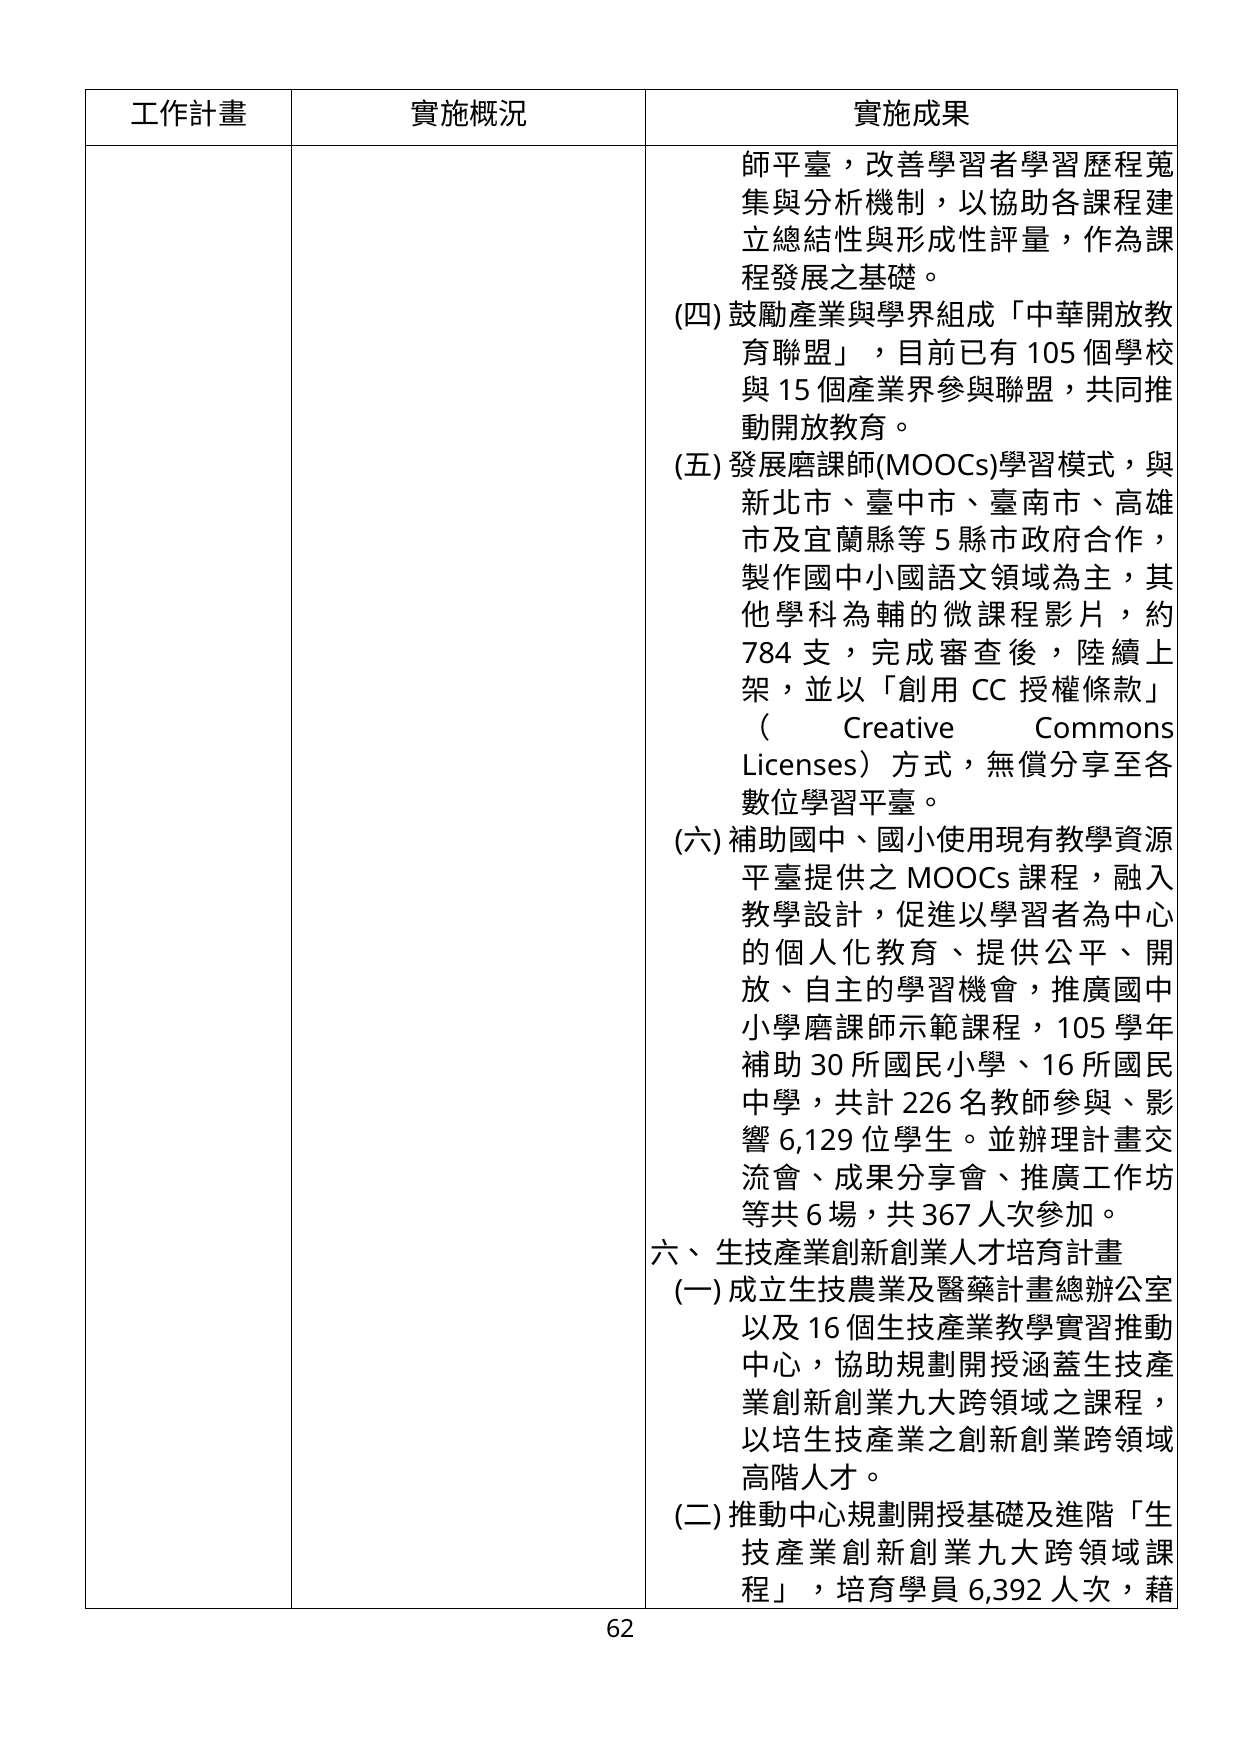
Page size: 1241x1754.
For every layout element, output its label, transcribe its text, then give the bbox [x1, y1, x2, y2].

table_header 實施概況 [292, 90, 645, 144]
table_cell 能源科技人才培育計畫 結合大專及中小學教師力量共同開發12套能源教育模組，經由分享、教學觀摩與推廣行動等，促進能源教育之落實與擴散。此外，招募及培訓能源種子教師，106年度共153位教師獲得初階種子教師證書、76位教師獲得高階種子教師證書。 核定補助國立彰化師範大學等2校成立中小學能源科技教育區域中心及補助新北市萬里區萬里國民小學等19校推動中小學能源科技教育推動計畫，結合大專校院及中小學之師資及教學資源，共同落實中小學階段能源科技教育之推廣。 持續補助國立東華大學等6校成立太陽能、生質能、風能與海洋能、工業節能、住商節能與運輸節能、儲能（含蓄電與蓄熱）等6個聯盟中心，培育能源專業科技人才。此外，補助國立勤益科技大學等18校辦理19項「能源科技課程教學模組與推廣計畫」提供教師快速且彈性運用搭配，增進學生自主學習之機會，有利增進能源科技專業知識之擴散。 辦理8場學生能源暑期營隊，共286位學生參與；另核定補助國立科學工藝博物館推動能源創意實作競賽，106年度共202所國高中及大專院校585隊2,553位學生組隊參賽，鼓勵學生動手實作並激發學生創意。 智慧製造產業創新提升人才培育計畫 推動辦理2場種子師資培訓，經由種子師資培育，可迅速培育智慧製造科技知識課程所需之師資，縮短知識落差。 補助國立臺灣大學等6所中心學校結合35所夥伴學校成立智慧製造跨校跨域教學策略聯盟，以整合國內大學校院相關系所之教學資源，開發智慧製造產業創新提升人才培育之平臺及環境，培育學生除具備機械領域專業知識外，兼具製造、資訊與通信科技（Information and Communication Technology，簡稱ICT）等技術以及跨域協同合作實作等整合性能力。 補助國立臺灣大學等6所中心學校以問題導向學習（Problem-Based Learning,PBL）教學模式，導入跨領域師生，透過開設智慧製造相關課程（如智慧製造PBL專題實作課程），落實PBL跨域合作學習之精神，以培養學生支持產業智慧化創新轉型所需之專業及跨領域整合與合作之能力。 補助國立臺灣大學等6所中心學校建置實創平臺，以支援智慧製造核心基礎與應用技術，養學生創新與動手實作之能力。 資通訊軟體創新人才推升計畫 補助大葉大學等64校88系(所)大專校院辦理資通訊軟體創新人才推升推廣計畫，以協助各大專校院發展創新教學模式，擴大培育高階資通訊軟體創作人才，並鼓勵進行跨校軟體創作資源分享及交流。 補助國立成功大學等4校成立計畫推動中心，提供軟體工程及資訊安全教學相關資源，並推廣資通訊軟體人才培育網路學習資源平臺，包括：軟體學習資源、線上協同學習(e-tutor)、創作社群及學生實習媒合等服務。 推動軟體工程翻轉式教學，編製「軟體測試」、「軟體設計」與「安全軟體設計」3門課程，大規模開放式線上課程（Massive Open Online Courses，簡稱MOOC）教材，並培訓軟體工程翻轉式協同教學之專業師資，計培訓40名種子教師，完成23所大專校院協同教授30課次180小時，參與學生計1,248人次。 辦理線上程式設計競賽16場，全國大專資通訊軟體創新人才推升計畫(ITSA)盃程式設計桂冠挑戰大賽、大專校院軟體創作競賽及微電腦競賽各1場，約有6,577學生人次參與，引導學生強化軟硬整合設計能力。 辦理軟體創作達人暑期成長營，加強學生軟體設計與專案開發能力。由產業界或法人提供專案題目並擔任輔導諮詢專家，指導團隊進行作品開發，以促成學生與資通訊軟體產業接軌。106年計有12家廠商及5個縣市政府，共計20位專案代表提供24個專案題目，並有來自29所學校55個團隊報名參加。 建立學生實習媒合服務平臺，學生可透過此平臺建立完整的學習及創作履歷，並使用搜尋職缺功能找尋實習及工作機會；企業則可利用此介面徵才選才，找尋合適的職缺人選。106年計登錄完整履歷人數2,351人，廠商1,079家，共提供1,261個職缺名額。 補助國立臺灣師範大學等27所大學校院結合125所高中職，辦理向下扎根高中職校資訊科學教育，以培養高中職校學生資訊科技的運用與運算思維能力、先修資訊科學的機會、輔導參加資訊科學相關活動。 第2期智慧生活整合性人才培育計畫 持續補助國立臺灣大學等6校結合臺北醫學大學等26校共同推動智慧生活整合創新聯盟計畫，106年度辦理26個專業領域模組及25個跨領域模組，共同完成相關重點領域課程地圖，發展地圖中之中階核心、高階實作專題及產業應用場域實習課程相關教學資源，透過課堂授課、場域體驗、實作、演講等建立模組教材交流模式，參與學生2,464人次。 補助高雄醫學大學舉辦2017亞洲智慧生活國際學院，本次工作坊主題為「Smart Living with Innovative Long─term Healthcare」，與6所醫療、日托、長照學習場域(Living Lab)合作，並有來自德國、日本、韓國、新加坡及泰國共5所國外頂尖學府參與，由30位我國和國際學員合力提出可解決銀髮長期照護的解決方案及原型製作，將國內智慧生活的教育發展推向國際舞臺。 補助修平大學等9校推動智慧生活創新創業特色大學計畫，透過在地創新與創業育成人才培育平臺，提供學生、教師、業師、地方非營利組織、社會企業等多元交流、學習管道。 引進355位業師協助新創課程及創業育成課程與活動，並辦理特色課程156門、產學相關講座199場及成果展38場；提供校內實體創新創業培育共同工作空間。 新一代數位學習計畫 發展「數位學與教創新模式」，將數位科技融入閱讀及學科，並協助教師數位應用專業知能成長、發展多元學習評量，105學年度補助設立3個教學資源中心，合作學校17校，夥伴學校111校，703班，影響15,286名學生。另外，106年度辦理觀課、工作坊、家長教育及成果分享會等推廣活動289場，共8,788人次參加。 核定補助21所大專校院發展32門磨課師課程與19個系列課程，各校依學校推動數位學習之優勢發展特色課程，其課程領域包括醫學、電機、理工、商管、人文社科、藝術等。推動課程品質提升子計畫，辦理磨課師課程發展相關研討活動，邀請學者專家及有磨課師教學實務經驗之教師，分享課程之教學模式及教學設計模式等，計有16場，1,250人次與會。 推動學習數據分析子計畫，邀請中華開放教育平台(opened)及學聯網(Sharecourse)等國內主要磨課師平臺，改善學習者學習歷程蒐集與分析機制，以協助各課程建立總結性與形成性評量，作為課程發展之基礎。 鼓勵產業與學界組成「中華開放教育聯盟」，目前已有105個學校與15個產業界參與聯盟，共同推動開放教育。 發展磨課師(MOOCs)學習模式，與新北市、臺中市、臺南市、高雄市及宜蘭縣等5縣市政府合作，製作國中小國語文領域為主，其他學科為輔的微課程影片，約784支，完成審查後，陸續上架，並以「創用 CC 授權條款」（Creative Commons Licenses）方式，無償分享至各數位學習平臺。 補助國中、國小使用現有教學資源平臺提供之MOOCs課程，融入教學設計，促進以學習者為中心的個人化教育、提供公平、開放、自主的學習機會，推廣國中小學磨課師示範課程，105學年補助30所國民小學、16所國民中學，共計226名教師參與、影響6,129位學生。並辦理計畫交流會、成果分享會、推廣工作坊等共6場，共367人次參加。 生技產業創新創業人才培育計畫 成立生技農業及醫藥計畫總辦公室以及16個生技產業教學實習推動中心，協助規劃開授涵蓋生技產業創新創業九大跨領域之課程，以培生技產業之創新創業跨領域高階人才。 推動中心規劃開授基礎及進階「生技產業創新創業九大跨領域課程」，培育學員6,392人次，藉以提升生技人才投入產業開發行列之興趣及意願。 各推動中心均與校內商管學院或跨校合作開設課程，並協同校內育成中心、推廣中心共同加入課程籌劃，形成跨領域之教學團隊提供學員全方位創新創業所需課程。邀請生技產業、法務智財、財務等領域業界專家參與教學團隊，參與授課之業界師資計有418名，佔總授課師資比率達64.21%。 推動中心透過組成創新創業團隊的方式進行培訓，共培育142隊，並協助創新創業團隊轉介銜接其他競賽、工作坊等，尋找長期發展之資源。 舉辦成果觀摩會，計33場次，以競賽觀摩方式衡量學員之學習效益，並邀請業界專家學者提供意見，加強業界和學界之媒合。 大學學習生態系統創新計畫 擇優補助7所大學院校執行未來大學推動計畫，期鬆動學校教學體制的既定框架，為學生打造彈性靈活之學習路徑。 擇優補助7所大學院校執行無邊界大學推動計畫，期與合作城市（縣市政府）經由合作議題、交流模式及資源共享，逐步建立協力創新機制，強化師生公民意識，增進人才培育及成果轉譯效果。 擇定4所大學院校執行共學夥伴學校推動計畫，建立跨校共學、共享、共創之開放式創新體系。 上述3項計畫共發展19個特色課程模組(學程)、57門課程及教材教案、48門微型課程特色單位(含數位教材)，其中獲補助學校以所在或鄰近城市發展之重大議題為導向，善用自身優勢或潛力領域，結合單一或多個縣市政府、週邊各級學校、文教機構或民間資源，與公私部門協力選定適當之空間，作為學生實地學習及教師發展教研主題之據點，規劃發展跨領域學位學程或學分學程。本計畫鼓勵申請學校安排2名以上不同專業領域之教師，以共時教學之方式開授微型課程與深碗課程。 研發2種技專校院學習生態創新模式、2種大學院校務及學習生態創新模式、2種跨校、跨領域社群經營模式、1種科技計畫創新推動模式，以「參與式設計」和「開放式創新」的精神為基礎，鼓勵不同類型的大學校院積極思考如何創新「大學自己的學習生態系統」，創造出一個能打破通識/專業、人文/科學、課內/課外、教務/學務、教師/學生、校內/校外、現實/虛擬等界線的無邊界大學。跨領域學習基地為方案學習平臺，作為高教教學改革之參考案例。 為強化大學校院之校際交流，並向下引導高中職學生學習習慣與教師教學信念之轉化，各校透過策展、研習、座談、營隊、工作坊、讀書會、研討會、公共論壇、校務研究(institutional research)、成果發表會等共計48場，並以資訊圖表、大學與高中職合作發展課程或其他方式，促進經驗交流及分享計畫理念、資源與成果。 校園學術倫理教育與機制發展計畫 發展學術倫理教育課程地圖，研發相關課程單元100個，已製作成數位教材，各單元備有3至8題不等之練習題，無償提供各大專校院參考，引導其自行依教學目標深化學術倫理課程內涵，目前已有103所大學經校內程序，完成學則修訂，將此數位課程納入全校必修。 蒐集學習者之學習歷程資料，編列測驗題庫1套，共582題，分析學生學習成效，提供學術倫理訓練之建議。 建置資源中心，以網站形式營運，配合數位教材製作計畫，透過網際網路特性及行動載具可攜帶之特性，提供全方位學習，並蒐集世界高教百大倫理專區名單、學術研究倫理書單與相關資源，作為學術倫理資源匯集地。 推廣學術倫理教育，106年度核定補助「學術倫理課程發展計畫」共計91案，增進高等教育師生理解學術倫理與研究倫理之重要性與意涵，精進學術研究之品質。 人文社會科學基礎及跨界應用能力培育計畫 高級中等學校人文及社會科學基礎人才培育： 106年度審查通過6所大學輔導10所高中人文及社會科學實驗班辦理人文社科導論課程、經典研讀及專題寫作，並協助6所高中開設導論課程，期能突破傳統人才培育侷限，吸引並及早發掘人文社科潛力人才，提前確立志向及養成專題研究能力與學術研究興趣。 人文及社會科學學術人才跨國培育：106年度審查通過選送22名優秀且有志從事人文社科領域學術研究之大學生及準碩士生，赴國際知名大學進修1年，期提早增進參與國際學術社群之機會，拓展全球視野並提升未來深造發展之競爭優勢。 人文及社會科學博士論文改寫專書暨編纂主題論文集：修訂徵件須知，106年度補助25件博士論文改寫為學術專書計畫、7件編纂主題性論文集，提升我國人文及社會科學學術專書與論文集品質及數量。 人文及社會科學知識跨界應用能力培育：106年度補助11所大學校院以人社領域師生為主體，共開設193門跨域共創課程，修課學生5,215人次，引進駐校社會型企業家、非營利組織專家及業界教師，以「虛擬學院(virtual school)」發展與其他領域之共同學習及專案合作，期以人文及社會科學知識內涵為核心，探索可跨界連結應用之技術及方法，以產生具社會影響力或互惠經濟價值之成果。 基礎語文及多元文化能力培育計畫 全校型中文閱讀書寫課程革新：106年度補助9件全校型、22件教師群組課程計畫，共開設614班，降低大一中文課程學生數至每班40人以下，參與教師407人、教學助理384人，計有21,177名學生修課，透過蘊涵社會共同情感及價值之文本，提升大學生書寫及表達能力，並強化教師教學品質。 專業知能融入敘事力之新創群組課程：106年度補助27件計畫，開設101門課程，涉及專業領域包括物理、醫學、傳播、藝術、服務管理等，參與教師共101人、修課學生共4,648人，以強化學科專業課程之表達溝通訓練，增進學生涵攝學科知能之綜合敘事能力，以提升多元敘事想像及運用。 多元文化語境之英文學習革新：106年度補助10件全校型、21件教師群組課程計畫，共開設103門課程，主題包含科技英文、文化與全球化、創意文學英文寫作、醫學英文、餐旅專業英文、國際視野及口譯、文化觀光等，參與教師約430人，有21,294名學生修課，有助提升學生英語溝通及表達能力，深化專業知識與多元文化之學習，以培育國際視野；另辦理英語多元文化研習營及中英翻譯工作坊，4場共431名學生參加。 多國語文與文化連結課程：106年度補助22項德、法、西、日等第二外語創新課程計畫，主題包含現代日本社會分析、西語系國家歷史文化及時事、德國國情及社會、法語網路資源學習應用等課程，參與教師共131人，修課學生共3,433人，有利促進學生對多元文化之深度理解及關鍵第二外語之學用能力，並強化教師教學知能；另辦理第二外語學生學習營及教師研習營，3場共約347名師生參加。 加速行動寬頻服務及產業發展計畫－推廣校園4G創新應用服務計畫 補助35所大專校院及科教館所發展行動磨課師課程121門，累積推廣使用達293萬423人次。 累積舉辦全國校園雲端創新應用大賽2場次、105及106年度全國大專校院資訊應用服務創新競賽增設「校園4G行動應用服務組」，以及補助大專院校、科教館所發展4G校園生活應用APP，累積產出137件APP，累積推廣使用下載達15萬3,877人次。 補助28所大專校院提升校園行動應用服務研發及內容設計人才培育計畫，開設122門行動寬頻應用與技術人才培育課程、培育大專院校學生4,409人，累積產出360件APP作品、推廣使用達38萬5,443人次。 辦理324場4G研討會及推廣活動，累積參與4萬6,162人次。 加速行動寬頻服務及產業發展計畫－行動寬頻尖端技術人才培育計畫 為擴大人才培育奠基，整合跨校資源，布建行動寬頻尖端技術教研環境，補助成立4個行動寬頻尖端技術跨校教學聯盟，完成重點領域課程地圖及實作平臺評估報告，以及36門課程教材，開授中高階課程103課次，計3,094人次。另開設短期課程及種子教師暨推廣活動計1,923人次參與。跨校教學聯盟共辦理69場會議、3,908人次參與。 完成4個示範教學實驗室以及創新技術與應用驗證平臺評估驗證。 為深化國際接軌交流，導入國際相關新興發展課題，補助形成國際交流團隊，參與11場次國際組織會議邀請國際知名頂尖學者進行交流論壇。 課程模組推廣通過補助38案共51件課程，105學年度第2學期共開授36課次，修課人次1062人，引進業界師資參與授課之時數共計257小時。；106學年度第1學期共開授34課次，修課人次884人。舉辦17場種子教師及助教培訓工作坊，參與人數總計616人參與。 資訊安全人才培育計畫 補助國立高雄第一科技大學等22校，計25案大專校院辦理新型態資安實務課程計畫，強化學生運用資訊安全科技與處理實務問題的能力，培育新興領域高階資安實務人才。 補助國立高雄應用科技大學7校7案辦理新型態資安實務示範課程發展計畫，針對特定主題領域及應用產業，發展創新且具示範性之教學方法，提供實務情境演練等應用予全國公私立大專校院資安課程實施參考。 於國網中心雲端資安攻防平台（CDX）網路攻防平臺建置撰寫學術型資安搶旗賽(ACTF)題庫，已擴增累計至50題，豐富實戰教學資源演練題庫。 辦理新型態資安暑期課程 (AIS3)， 163位學生取得結業證書。另透過高中職生體驗及研習營，廣泛進行資安扎根與認知推廣，已辦理26場計1,012人次參與，培養資安潛力人才。 第1屆資安實務導師(臺灣好厲駭)獲得結訓證書學員23人；第2屆臺灣好厲駭培訓學員72位，透過導師深度輔導及高階培訓2種模式，依學員專長能力，適性共同輔導。另透過遴選資安暑期課程表現優異的學生，補助出國參加國際資安競賽，藉由實際體驗，強化資安攻防能量，並提升學生國際視野與國際競爭力。 智慧聯網技術與應用人才培育 補助國立臺灣大學等校成立5個智慧聯網技術與應用跨校教學聯盟中心，以智慧製造、智慧空間及智慧運輸為重點領域，推動水平分層技術扎根，強化大學校院物聯網相關技術與應用 ，並透過應用專題，結合產業，導入問題導向學習（Problem-based learning）教學模式與跨域合作學習，善用開放軟體與線上學習，培養師生垂直整合系統應用能力，獎勵創新創客，培育具備系統創新及整合能力之新世代智慧聯網跨領域人才。 配合行政院「亞洲•矽谷推動方案」五大關鍵量化目標之一：建立1個物聯網虛擬教學平臺，補助國立交通大學等10門課程辦理物聯網磨課師課程發展計畫。 產學攜手合作培育核心系統達人，結合企業、教授及學生(大學或研究生)，媒合學生與企業以大學專題或研究生論文等主題，於暑期至企業進行主題式實務實習，並輔以師徒制(學生、老師及業界三方互動)模式，培育產業所需優秀系統核心技術人才，達成學校師生及產業界互利三贏。106年度參與企業為23家，例如聯發科、新唐科技、研華科技等，參與學校計16校，實習名額為76名，並於106年11月29日辦理成果分享會。 網路學習發展計畫 數位學習資源分享：目前已發布1,261門開放式課程(OCW)，提供磨課師教學指引系列課程、開放教育智財議題、開放教育實施常見問答集等，供大眾與教師使用。數位教學指引系列課程註冊人數達1,894人次，相關數位學習教學指引文件使用次數達超過千人次。另彙整23,819筆開放教育資源，其中包括15,363筆素材資料、146筆課程影片、8,310筆電子教科書，提供授課教師教材製作之應用。 網路學習品質提升：計通過開辦11校18個在職專班，與499門課程通過認證；為協助與引導課程團隊製作高品質之課程，累計辦理超過100場次教育訓練活動（含實體工作坊與座談會），議題涵括課程設計及製作等，與會人數達9,635人次；建置與維運的數位學習教師社群已有3,400位以上成員，社群成員超過2,000人，社群的自發性線上會議，累計辦理52場、計1,461人次與會等。 辦理中小學資訊素養與倫理推廣計畫：因應網路對青少年所帶來的各種影響與現象及強化民眾對資通安全素養的認知與落實，建置資源網站，累積74則教案、29篇主題文章、16張宣導海報、3本資訊素養手冊、製作6門資訊素養數位學習課程、辦理教師工作坊及開設線上數位課程約1,500人次教師參與。 辦理高中職「行動學習推動計畫」：鼓勵學校發展資訊科技在教學應用的特色，並規劃可行之行動學習環境與模式，計有49所學校，約1.6萬名師生參與(高中40校及高職9校)參與行動學習推動。 「教育雲：校園數位學習普及服務計畫」：建置教育雲入口網服務平臺，整合全國性的教育服務系統計31項、彙整教學資源達51萬餘筆，另全國3至9年級師生註冊使用人數共62萬餘名、累計線上瀏覽逾800萬人次。目前教育雲入首頁已彙整許多教師應用教育雲資源於課堂教學的精彩案例，例如：利用教育媒體影音，針對課程主題播放相關影片，藉由活潑生動影音內容與幽默風趣的旁白、對話，提升學生的學習動機，讓學生樂在學習與探索知識；利用大市集的APP，將文字、繪畫與相關資源相互結合，使課程更加生動有趣；利用教育百科檢索字詞、成語，其結果不僅列出詳細解釋、例句、相似（反）詞、出處等，同時也摘錄其他辭典的用法。「學習拍」提供中小學親師生多種學習應用，包含「課前預習」、「課間活動」、「回家作業」、「評量系統」與「學習歷程」等五大應用模組，並支援跨平臺、跨裝置登入使用，讓親師生可隨時、隨地取得所有教學與學習資料。 資訊科技融入教學計畫 辦理「中小學資訊科技融入教學創新教學模式」：持續鼓勵教師運用資訊科技於教學上，及辦理106年度「資訊科技融入教學創新應用團隊」選拔活動，至今已擇優選拔184隊優勝團隊，藉由參與相關會議及研習活動，分享團隊推動經驗及成果交流，以持續發展多元及具學校特色之創新教學模式。 辦理國中小「行動學習推動計畫」：鼓勵學校發展資訊科技在教學應用的特色，並規劃可行之行動學習環境與模式，計有22縣市199所國中小學校，約1萬5,500名師生參與(國中45所，國小154所，共523班)。 辦理「國民中小學資訊知能培訓」：為持續培養國民中小學校長及教師在教學上具備相關資訊知能，能有效應用資訊科技於教學中，提升網路素養與認知，以培養學生應用資訊科技解決問題的能力，並養成學生應用資訊科技的正確觀念及態度，106年度各縣市合計辦理約25場次「國民中小學校長資訊教育研討會」，3,104人次參與；及3,300餘場次「國民中小學校長及教師資訊知能培訓」，約10萬人次參與。 106年12月6日至11日在臺北世貿一館舉行，活動共邀請23所學校及單位共同參與展出、邀請6所偏鄉學生參觀體驗、11位老師參與好學講堂授課，並透過好學講堂，教導民眾如何透過資訊科技快樂學習，分享透過數位科技發展創新教學現況，活動6天展期共計吸引27,306人次參觀體驗，另有10篇媒體報導及露出(含電視媒體)。 偏鄉數位應用推動計畫 106年度核定補助117個數位機會中心，結合本部委託之DOC輔導團隊，協助創新訓練課程及培訓規劃，106年度數位生活應用服務(知識查詢、E政府線上服務申請及APP應用等)人數累計3萬7,694人，資訊人才培育(自我線上學習、婦女資訊能力培育)人數共2萬1,359人。推動跨部會線上學習資源資料介接，優質民眾數位學習模組課程，已完成農委會農民學院、勞動部勞動力發展數位學習平臺及臺北e大網介接累計1,800門課，持續匯集經濟部中小企業網路大學校課程內容。並因應偏郷人口結構辦理樂齡學習、親子共學及在地婦女專班(328班4,653位婦女學員)，由DOC依學員需求規劃授課模式及教材規範。 為擴大DOC服務對象，以行動化服務協助民眾資訊應用能力之培育，106年度結合DOC鄰近學校及社區空間，共辦理498場行動DOC課程(3,094小時9,040人參與學習)，提供民眾更便捷的數位生活體驗。 結合數位學伴、生活應用或衛教照護資訊等服務，形塑健康友善的數位生活： 媒合23所大專校院2,000位大學生與17縣市1,512名偏鄉學童進行線上即時陪伴與學習，推動網實整合的多元智能培養及陪伴模式，如罕見疾病學童線上伴讀、多元科目(音樂、程式語言等)教學、非同步解題平臺等，並透過執行經驗分享及典範轉移，號召民間單位參與擴散服務能量，如國際扶輪社偏鄉英語線上課輔實施計畫、中華電信伴你好讀計畫等。 招募資訊、社區及企業志工計1,769人，服務範圍包括13縣市91個偏遠地區國中小、數位機會中心、社區及民間單位。資訊志工服務內容包括：協助辦理民眾數位生活應用課程，如智慧型手機、平板電腦操作、APP下載及網路安全宣導等。協助原住民族、新住民、中高齡等需高度關懷之族群客製化服務，提升其資訊應用能力，豐富生活視野。運用數位工具，協助推廣偏鄉農特產品或地方特色，提升商品附加價值與收益等。 強化DOC社區特色輔導機制，包括農業、觀光、文史等加值應用和行銷推廣，並結合部會專長，導入資源精進DOC在地社區經營與管理能力：106年度共6個DOC入選經濟部中小企業處網路群聚計畫，全國DOC特色商品推廣及網路行銷件數計287件，網路行銷金額達新臺幣754萬3,712元。DOC提供偏郷不同族群適當的資訊科技工具及學習環境，提升偏郷民眾數位應用能力。 臺灣學術網路骨幹提升資安防護合縱築牆計畫 為完成資安集中控管政策與縣市網個別管理政策之部署，已建構智慧聯防平臺，整合串聯臺灣學術網路各區域之資訊安全設備，並規劃數據分享中心，預計提供教育體系各研究單位申請收容之原始資料，並將分析之情資藉由聯防平臺回饋於臺灣學術網路，以達資安防護分層負責之效。 教育學術研究骨幹網路維運計畫 維運臺灣學術網路TANet所完成的100G新一代骨幹網路，以因應網路流量及頻寬的提升所進行的相關維運、管理及使用之措施，如調適整體頻寬使用管理與分析、提供TANet維運管理服務、建立維運標準作業程序、調適TANet DDoS聯防機制。同時，因應新型態資安威脅，強化TANet 資訊安全環境。106年度骨幹網路可用率達99%以上，使用者人數約400萬名師生，連線單位約4,000餘個。 校園無線網路環境建置計畫 完成校園雲端環境建置、整合與推動 全國國民中小學65%教室可無線上網，促進行動學習發展。 普及無線網路IPv6/IPv4協定通行。 提升校園無線網路服務能力與範圍。 促進國內產業投入無線網路設備及技術的開發與推動。 永續發展的環境教育計畫 補助地方政府環境教育輔導小組計畫共補助22縣市，並辦理業務講習會、教育訓練計2場次。結合民間、社區及各部會資源，建立夥伴關係，106年度補助辦理環境教育推廣活動共補助40案。 校園安全衛生改善中程計畫 配合行政院推動各項節能減碳計畫，協助學校建置智慧化綠能管理系統及汰換部分耗能設備，並依據職業安全衛生相關法規，協助高級中等以上學校改善校園環境安全衛生設施，強化校園實驗室環境安全衛生暨化學品管理硬體設施，106年度共補助74校。 永續校園推廣計畫 完成補助永續校園第一階段改造計畫40校次及探索計畫26校次；補助第二階段工程改造計畫33校次。 學校防減災及氣候變遷調適教育精進計畫 完成補助各縣市政府轄屬各級學校320校次；通過審查專業課程融入30件，通識課程36件。 [646, 146, 1177, 1608]
table_header 工作計畫 [86, 90, 291, 144]
table_header 實施成果 [646, 90, 1177, 144]
table_cell 能源科技人才培育計畫 智慧製造產業創新提升人才培育計畫 資通訊軟體創新人才推升計畫 第2期智慧生活整合性人才培育計畫 新一代數位學習計畫 生技產業創新創業人才培育計畫 大學學習生態系統創新計畫 校園學術倫理教育與機制發展計畫 人文社會科學基礎及跨界應用能力培育計畫 基礎語文及多元文化能力培育計畫 加速行動寬頻服務及產業發展計畫－推廣校園4G創新應用服務計畫 加速行動寬頻服務及產業發展計畫－行動寬頻尖端技術人才培育計畫 資訊安全人才培育計畫 智慧聯網技術與應用人才培育 網路學習發展 資訊科技融入教學計畫 偏鄉數位應用推動計畫 臺灣學術網路骨幹提升資安防護合縱築牆計畫 教育學術研究骨幹網路維運計畫 校園無線網路環境建置計畫 永續發展的環境教育計畫 校園安全衛生改善中程計畫 永續校園推廣計畫 學校防減災及氣候變遷調適教育精進計畫 [292, 146, 645, 1608]
table_cell [86, 146, 291, 1608]
